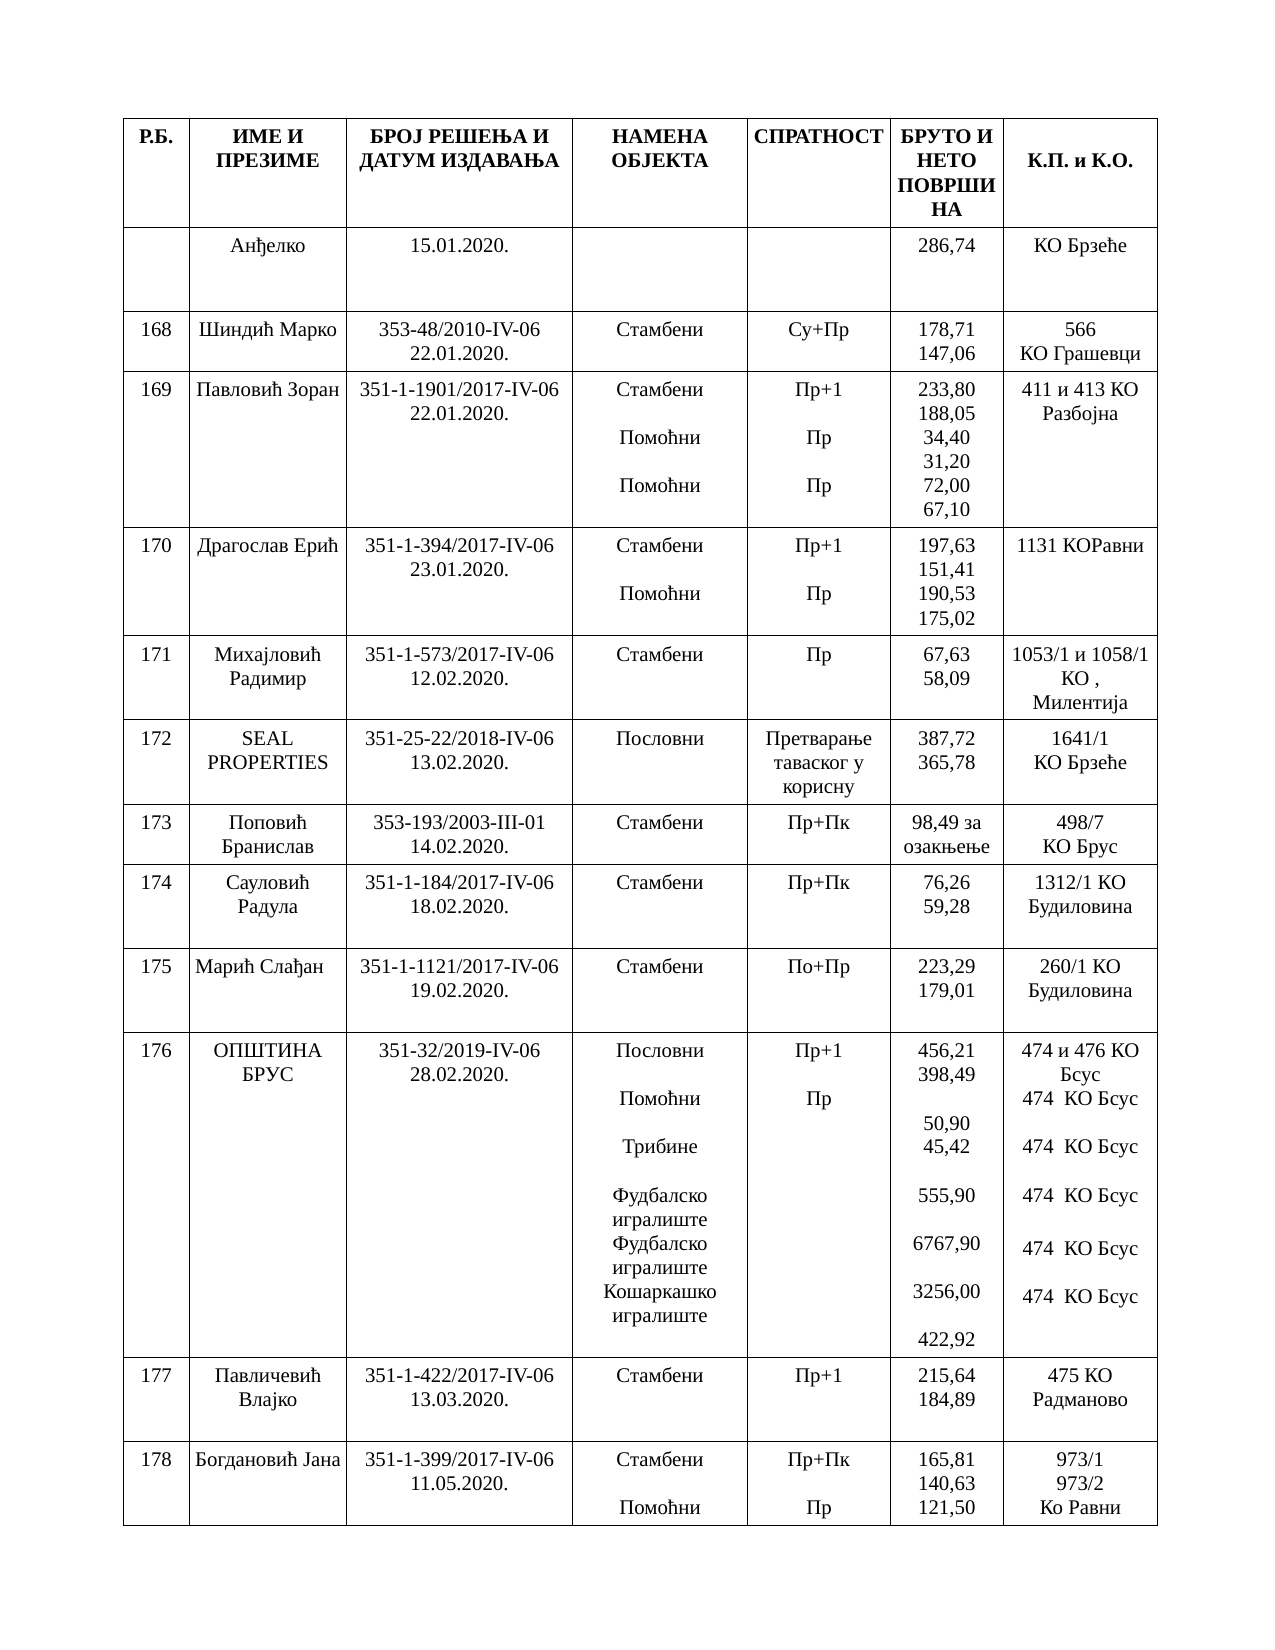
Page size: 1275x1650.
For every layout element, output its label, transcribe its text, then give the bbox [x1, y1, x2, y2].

table_cell 351-32/2019-IV-06 28.02.2020. [347, 1033, 572, 1357]
table_cell 351-1-399/2017-IV-06 11.05.2020. [347, 1442, 572, 1525]
table_cell 566 КО Грашевци [1004, 312, 1157, 371]
table_cell Претварање таваског у корисну [748, 720, 890, 803]
table_cell 351-1-573/2017-IV-06 12.02.2020. [347, 636, 572, 719]
table_cell Богдановић Јана [190, 1442, 346, 1525]
table_cell Пр+Пк [748, 865, 890, 948]
table_cell 351-1-1901/2017-IV-06 22.01.2020. [347, 372, 572, 527]
table_cell Пр+1 Пр [748, 1033, 890, 1357]
table_cell 67,63 58,09 [891, 636, 1003, 719]
table_cell 1053/1 и 1058/1 КО , Милентија [1004, 636, 1157, 719]
table_cell 286,74 [891, 228, 1003, 311]
table_cell 351-1-1121/2017-IV-06 19.02.2020. [347, 949, 572, 1032]
table_cell 233,80 188,05 34,40 31,20 72,00 67,10 [891, 372, 1003, 527]
table_cell Пр+Пк Пр [748, 1442, 890, 1525]
table_cell Пословни [573, 720, 747, 803]
table_cell 215,64 184,89 [891, 1358, 1003, 1441]
table_cell 260/1 КО Будиловина [1004, 949, 1157, 1032]
table_cell 174 [124, 865, 189, 948]
table_cell Пр+1 Пр [748, 528, 890, 635]
table_cell Стамбени [573, 636, 747, 719]
table_cell Стамбени Помоћни [573, 1442, 747, 1525]
table_cell 353-48/2010-IV-06 22.01.2020. [347, 312, 572, 371]
table_cell Пр+1 [748, 1358, 890, 1441]
table_header К.П. и К.О. [1004, 119, 1157, 226]
table_cell 223,29 179,01 [891, 949, 1003, 1032]
table_cell Пр [748, 636, 890, 719]
table_cell Су+Пр [748, 312, 890, 371]
table_header Р.Б. [124, 119, 189, 226]
table_cell 498/7 КО Брус [1004, 805, 1157, 864]
table_cell Шиндић Марко [190, 312, 346, 371]
table_cell 98,49 за озакњење [891, 805, 1003, 864]
table_cell 176 [124, 1033, 189, 1357]
table_cell SEAL PROPERTIES [190, 720, 346, 803]
table_cell Стамбени [573, 805, 747, 864]
table_cell 351-1-422/2017-IV-06 13.03.2020. [347, 1358, 572, 1441]
table_cell 456,21 398,49 50,90 45,42 555,90 6767,90 3256,00 422,92 [891, 1033, 1003, 1357]
table_header БРОЈ РЕШЕЊА И ДАТУМ ИЗДАВАЊА [347, 119, 572, 226]
table_cell 411 и 413 КО Разбојна [1004, 372, 1157, 527]
table_cell 973/1 973/2 Ко Равни [1004, 1442, 1157, 1525]
table_cell 173 [124, 805, 189, 864]
table_cell [748, 228, 890, 311]
table_cell 172 [124, 720, 189, 803]
table_cell Стамбени [573, 865, 747, 948]
table_cell 168 [124, 312, 189, 371]
table_cell 351-1-184/2017-IV-06 18.02.2020. [347, 865, 572, 948]
table_cell Марић Слађан [190, 949, 346, 1032]
table_cell 475 КО Радманово [1004, 1358, 1157, 1441]
table_cell 175 [124, 949, 189, 1032]
table_cell КО Брзеће [1004, 228, 1157, 311]
table_header НАМЕНА ОБЈЕКТА [573, 119, 747, 226]
table_cell Стамбени [573, 1358, 747, 1441]
table_cell Драгослав Ерић [190, 528, 346, 635]
table_cell Павличевић Влајко [190, 1358, 346, 1441]
table_header БРУТО И НЕТО ПОВРШИНА [891, 119, 1003, 226]
table_header ИМЕ И ПРЕЗИМЕ [190, 119, 346, 226]
table_cell 474 и 476 КО Бсус 474 КО Бсус 474 КО Бсус 474 КО Бсус 474 КО Бсус 474 КО Бсус [1004, 1033, 1157, 1357]
table_cell Пр+Пк [748, 805, 890, 864]
table_cell Анђелко [190, 228, 346, 311]
table_cell Сауловић Радула [190, 865, 346, 948]
table_cell 197,63 151,41 190,53 175,02 [891, 528, 1003, 635]
table_cell 387,72 365,78 [891, 720, 1003, 803]
table_cell 170 [124, 528, 189, 635]
table_cell Михајловић Радимир [190, 636, 346, 719]
table_cell Стамбени [573, 949, 747, 1032]
table_cell 178,71 147,06 [891, 312, 1003, 371]
table_cell По+Пр [748, 949, 890, 1032]
table_cell Стамбени Помоћни [573, 528, 747, 635]
table_cell 169 [124, 372, 189, 527]
table_cell 1641/1 КО Брзеће [1004, 720, 1157, 803]
table_cell Стамбени Помоћни Помоћни [573, 372, 747, 527]
table_cell 177 [124, 1358, 189, 1441]
table_cell Павловић Зоран [190, 372, 346, 527]
table_cell 353-193/2003-III-01 14.02.2020. [347, 805, 572, 864]
table_cell Стамбени [573, 312, 747, 371]
table_cell 171 [124, 636, 189, 719]
table_cell [124, 228, 189, 311]
table_cell 1131 КОРавни [1004, 528, 1157, 635]
table_cell 165,81 140,63 121,50 [891, 1442, 1003, 1525]
table_cell ОПШТИНА БРУС [190, 1033, 346, 1357]
table_cell 178 [124, 1442, 189, 1525]
table_cell Пр+1 Пр Пр [748, 372, 890, 527]
table_cell [573, 228, 747, 311]
table_cell 351-25-22/2018-IV-06 13.02.2020. [347, 720, 572, 803]
table_header СПРАТНОСТ [748, 119, 890, 226]
table_cell 351-1-394/2017-IV-06 23.01.2020. [347, 528, 572, 635]
table_cell 76,26 59,28 [891, 865, 1003, 948]
table_cell 15.01.2020. [347, 228, 572, 311]
table_cell Пословни Помоћни Трибине Фудбалско игралиште Фудбалско игралиште Кошаркашко игралиште [573, 1033, 747, 1357]
table_cell 1312/1 КО Будиловина [1004, 865, 1157, 948]
table_cell Поповић Бранислав [190, 805, 346, 864]
